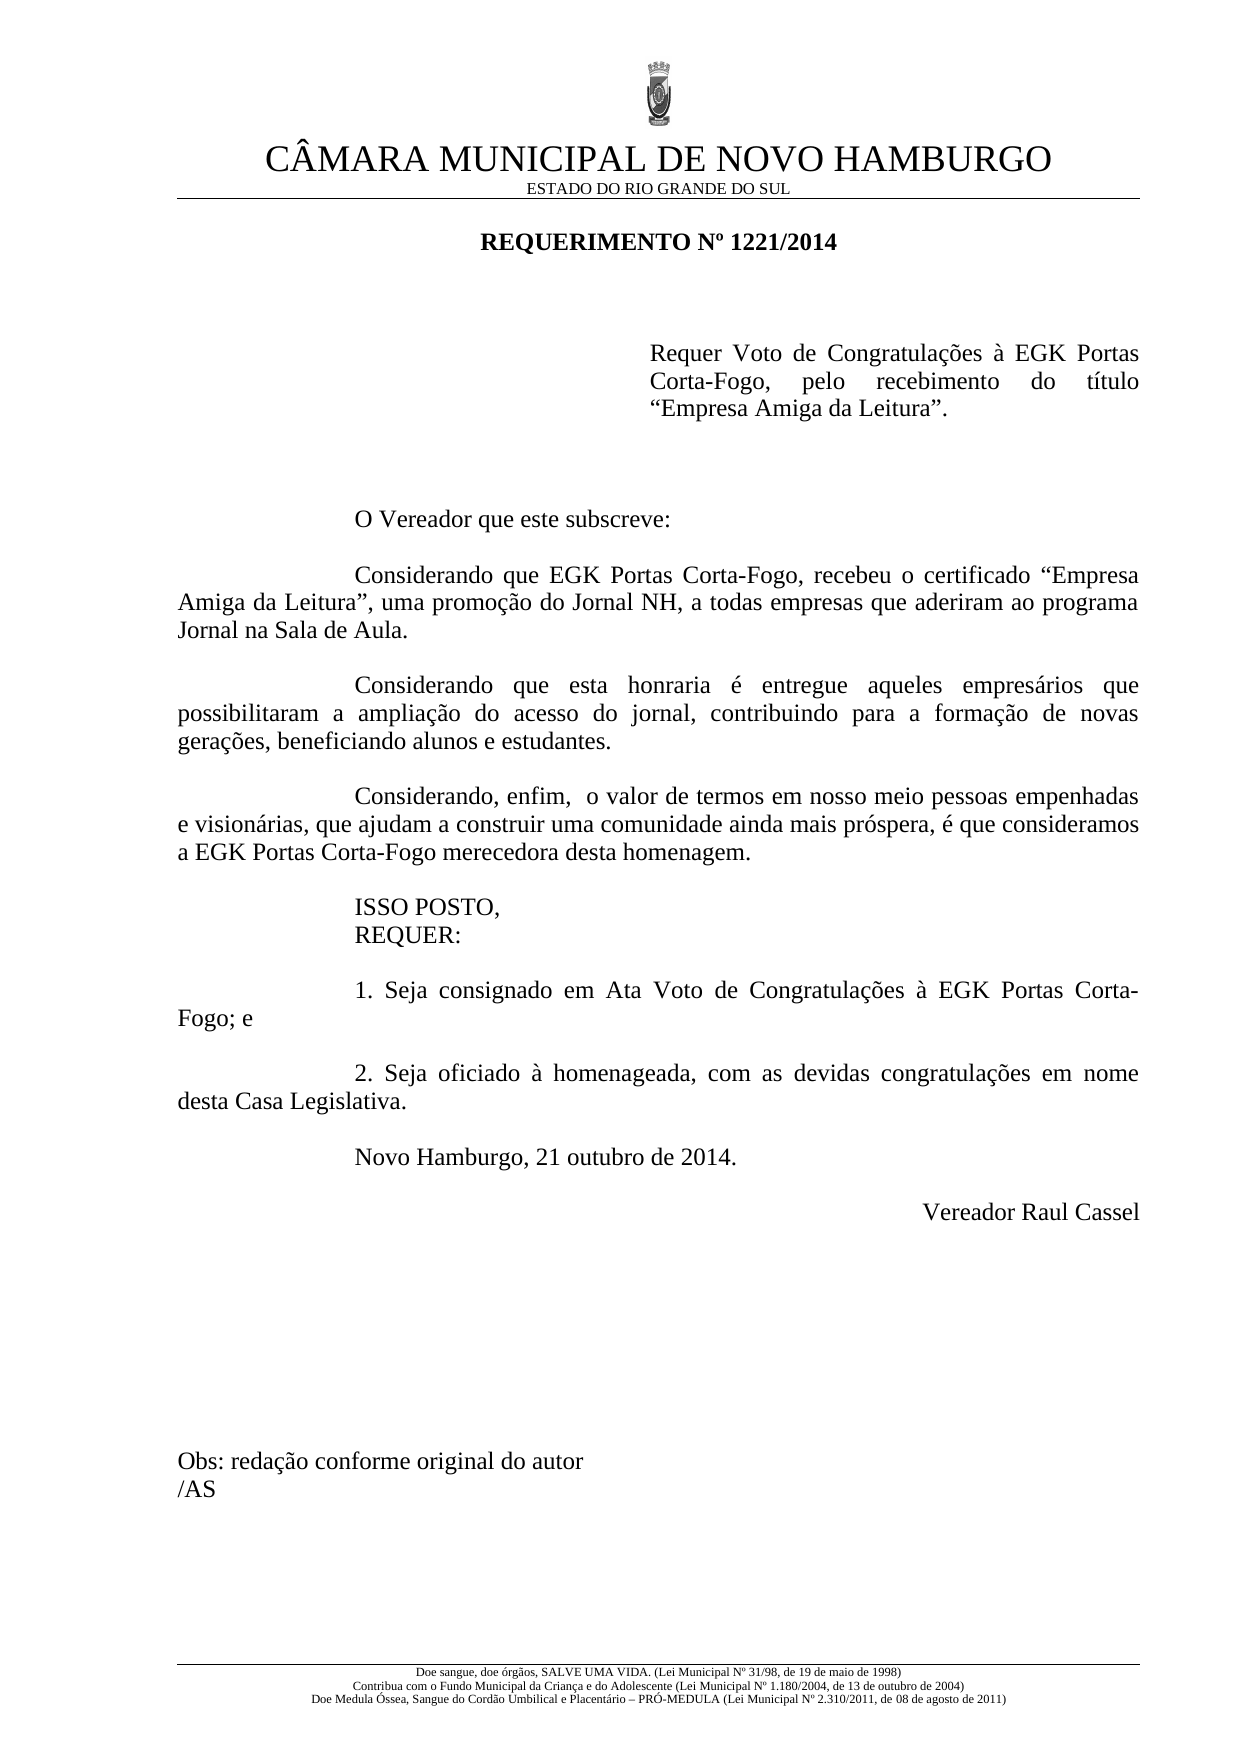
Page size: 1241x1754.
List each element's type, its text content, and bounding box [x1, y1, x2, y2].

text /AS [177, 1475, 1140, 1503]
text Considerando, enfim, o valor de termos em nosso meio pessoas empenhadas e visionárias, que ajudam a construir uma comunidade ainda mais próspera, é que consideramos a EGK Portas Corta-Fogo merecedora desta homenagem. [177, 782, 1140, 866]
text Considerando que esta honraria é entregue aqueles empresários que possibilitaram a ampliação do acesso do jornal, contribuindo para a formação de novas gerações, beneficiando alunos e estudantes. [177, 672, 1140, 755]
text 2. Seja oficiado à homenageada, com as devidas congratulações em nome desta Casa Legislativa. [177, 1059, 1140, 1115]
text Obs: redação conforme original do autor [177, 1447, 1140, 1475]
text Novo Hamburgo, 21 outubro de 2014. [177, 1143, 1140, 1170]
text Requer Voto de Congratulações à EGK Portas Corta-Fogo, pelo recebimento do título “Empresa Amiga da Leitura”. [649, 339, 1140, 422]
text 1. Seja consignado em Ata Voto de Congratulações à EGK Portas Corta-Fogo; e [177, 976, 1140, 1032]
text REQUERIMENTO Nº 1221/2014 [177, 228, 1140, 256]
text ISSO POSTO, [177, 893, 1140, 921]
text Vereador Raul Cassel [177, 1198, 1140, 1226]
text REQUER: [177, 921, 1140, 949]
text Considerando que EGK Portas Corta-Fogo, recebeu o certificado “Empresa Amiga da Leitura”, uma promoção do Jornal NH, a todas empresas que aderiram ao programa Jornal na Sala de Aula. [177, 561, 1140, 644]
text O Vereador que este subscreve: [177, 505, 1140, 533]
